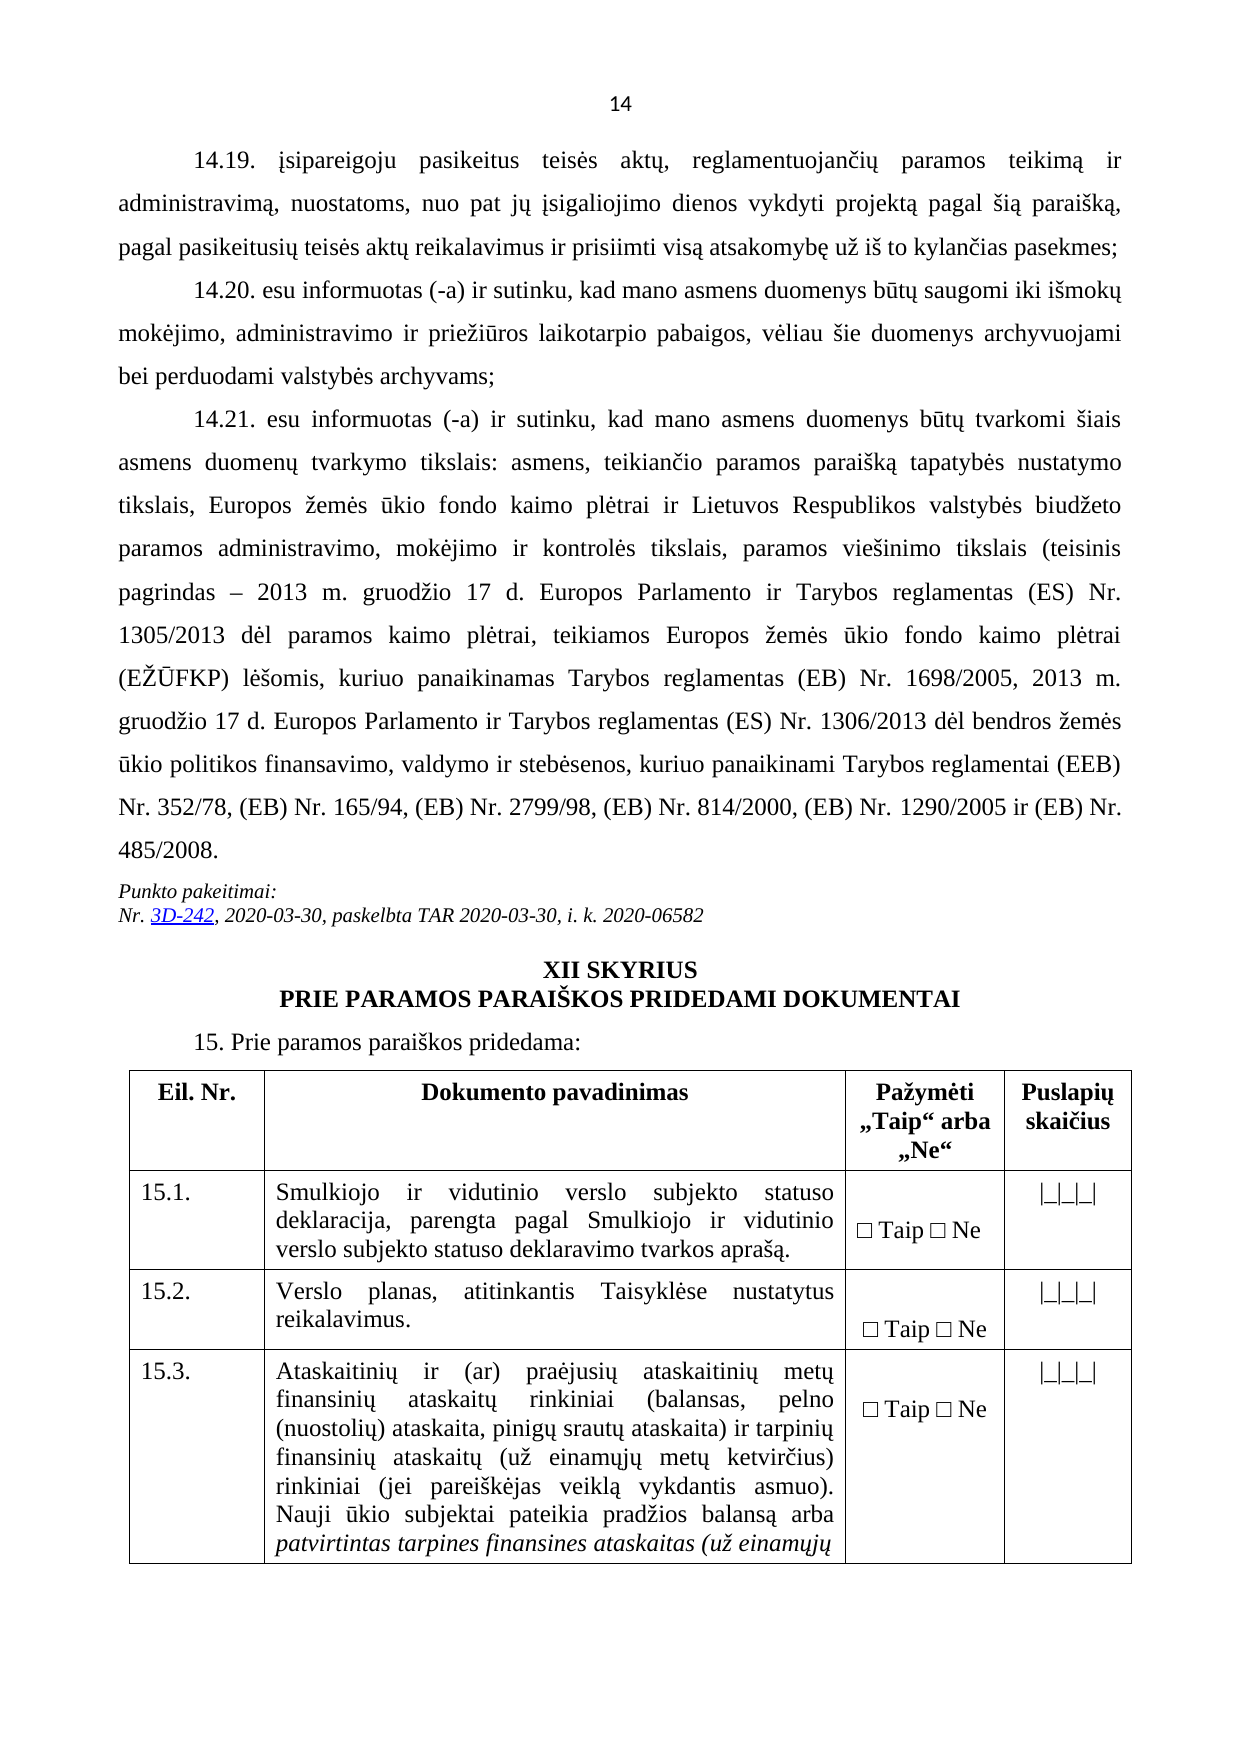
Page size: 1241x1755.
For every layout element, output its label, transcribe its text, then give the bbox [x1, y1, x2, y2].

text 14.21. esu informuotas (-a) ir sutinku, kad mano asmens duomenys būtų tvarkomi šiais asmens duomenų tvarkymo tikslais: asmens, teikiančio paramos paraišką tapatybės nustatymo tikslais, Europos žemės ūkio fondo kaimo plėtrai ir Lietuvos Respublikos valstybės biudžeto paramos administravimo, mokėjimo ir kontrolės tikslais, paramos viešinimo tikslais (teisinis pagrindas – 2013 m. gruodžio 17 d. Europos Parlamento ir Tarybos reglamentas (ES) Nr. 1305/2013 dėl paramos kaimo plėtrai, teikiamos Europos žemės ūkio fondo kaimo plėtrai (EŽŪFKP) lėšomis, kuriuo panaikinamas Tarybos reglamentas (EB) Nr. 1698/2005, 2013 m. gruodžio 17 d. Europos Parlamento ir Tarybos reglamentas (ES) Nr. 1306/2013 dėl bendros žemės ūkio politikos finansavimo, valdymo ir stebėsenos, kuriuo panaikinami Tarybos reglamentai (EEB) Nr. 352/78, (EB) Nr. 165/94, (EB) Nr. 2799/98, (EB) Nr. 814/2000, (EB) Nr. 1290/2005 ir (EB) Nr. 485/2008. [118, 404, 1122, 864]
table_header Eil. Nr. [130, 1071, 264, 1169]
text Punkto pakeitimai: [118, 878, 1122, 903]
table_header Dokumento pavadinimas [265, 1071, 845, 1169]
table_cell |_|_|_| [1005, 1171, 1131, 1269]
table_cell 15.3. [130, 1350, 264, 1563]
table_cell |_|_|_| [1005, 1350, 1131, 1563]
table_cell 15.2. [130, 1270, 264, 1349]
table_cell Verslo planas, atitinkantis Taisyklėse nustatytus reikalavimus. [265, 1270, 845, 1349]
text 14.20. esu informuotas (-a) ir sutinku, kad mano asmens duomenys būtų saugomi iki išmokų mokėjimo, administravimo ir priežiūros laikotarpio pabaigos, vėliau šie duomenys archyvuojami bei perduodami valstybės archyvams; [118, 275, 1122, 390]
table_header Puslapių skaičius [1005, 1071, 1131, 1169]
table_cell Ataskaitinių ir (ar) praėjusių ataskaitinių metų finansinių ataskaitų rinkiniai (balansas, pelno (nuostolių) ataskaita, pinigų srautų ataskaita) ir tarpinių finansinių ataskaitų (už einamųjų metų ketvirčius) rinkiniai (jei pareiškėjas veiklą vykdantis asmuo). Nauji ūkio subjektai pateikia pradžios balansą arba patvirtintas tarpines finansines ataskaitas (už einamųjų [265, 1350, 845, 1563]
table_cell Smulkiojo ir vidutinio verslo subjekto statuso deklaracija, parengta pagal Smulkiojo ir vidutinio verslo subjekto statuso deklaravimo tvarkos aprašą. [265, 1171, 845, 1269]
table_cell □ Taip □ Ne [846, 1350, 1004, 1563]
table_header Pažymėti „Taip“ arba „Ne“ [846, 1071, 1004, 1169]
text Nr. 3D-242, 2020-03-30, paskelbta TAR 2020-03-30, i. k. 2020-06582 [118, 903, 1122, 927]
text PRIE PARAMOS PARAIŠKOS PRIDEDAMI DOKUMENTAI [118, 984, 1122, 1013]
table_cell |_|_|_| [1005, 1270, 1131, 1349]
table_cell 15.1. [130, 1171, 264, 1269]
table_cell □ Taip □ Ne [846, 1171, 1004, 1269]
text XII SKYRIUS [118, 955, 1122, 984]
table_cell □ Taip □ Ne [846, 1270, 1004, 1349]
text 14.19. įsipareigoju pasikeitus teisės aktų, reglamentuojančių paramos teikimą ir administravimą, nuostatoms, nuo pat jų įsigaliojimo dienos vykdyti projektą pagal šią paraišką, pagal pasikeitusių teisės aktų reikalavimus ir prisiimti visą atsakomybę už iš to kylančias pasekmes; [118, 145, 1122, 260]
text 15. Prie paramos paraiškos pridedama: [118, 1027, 1122, 1056]
